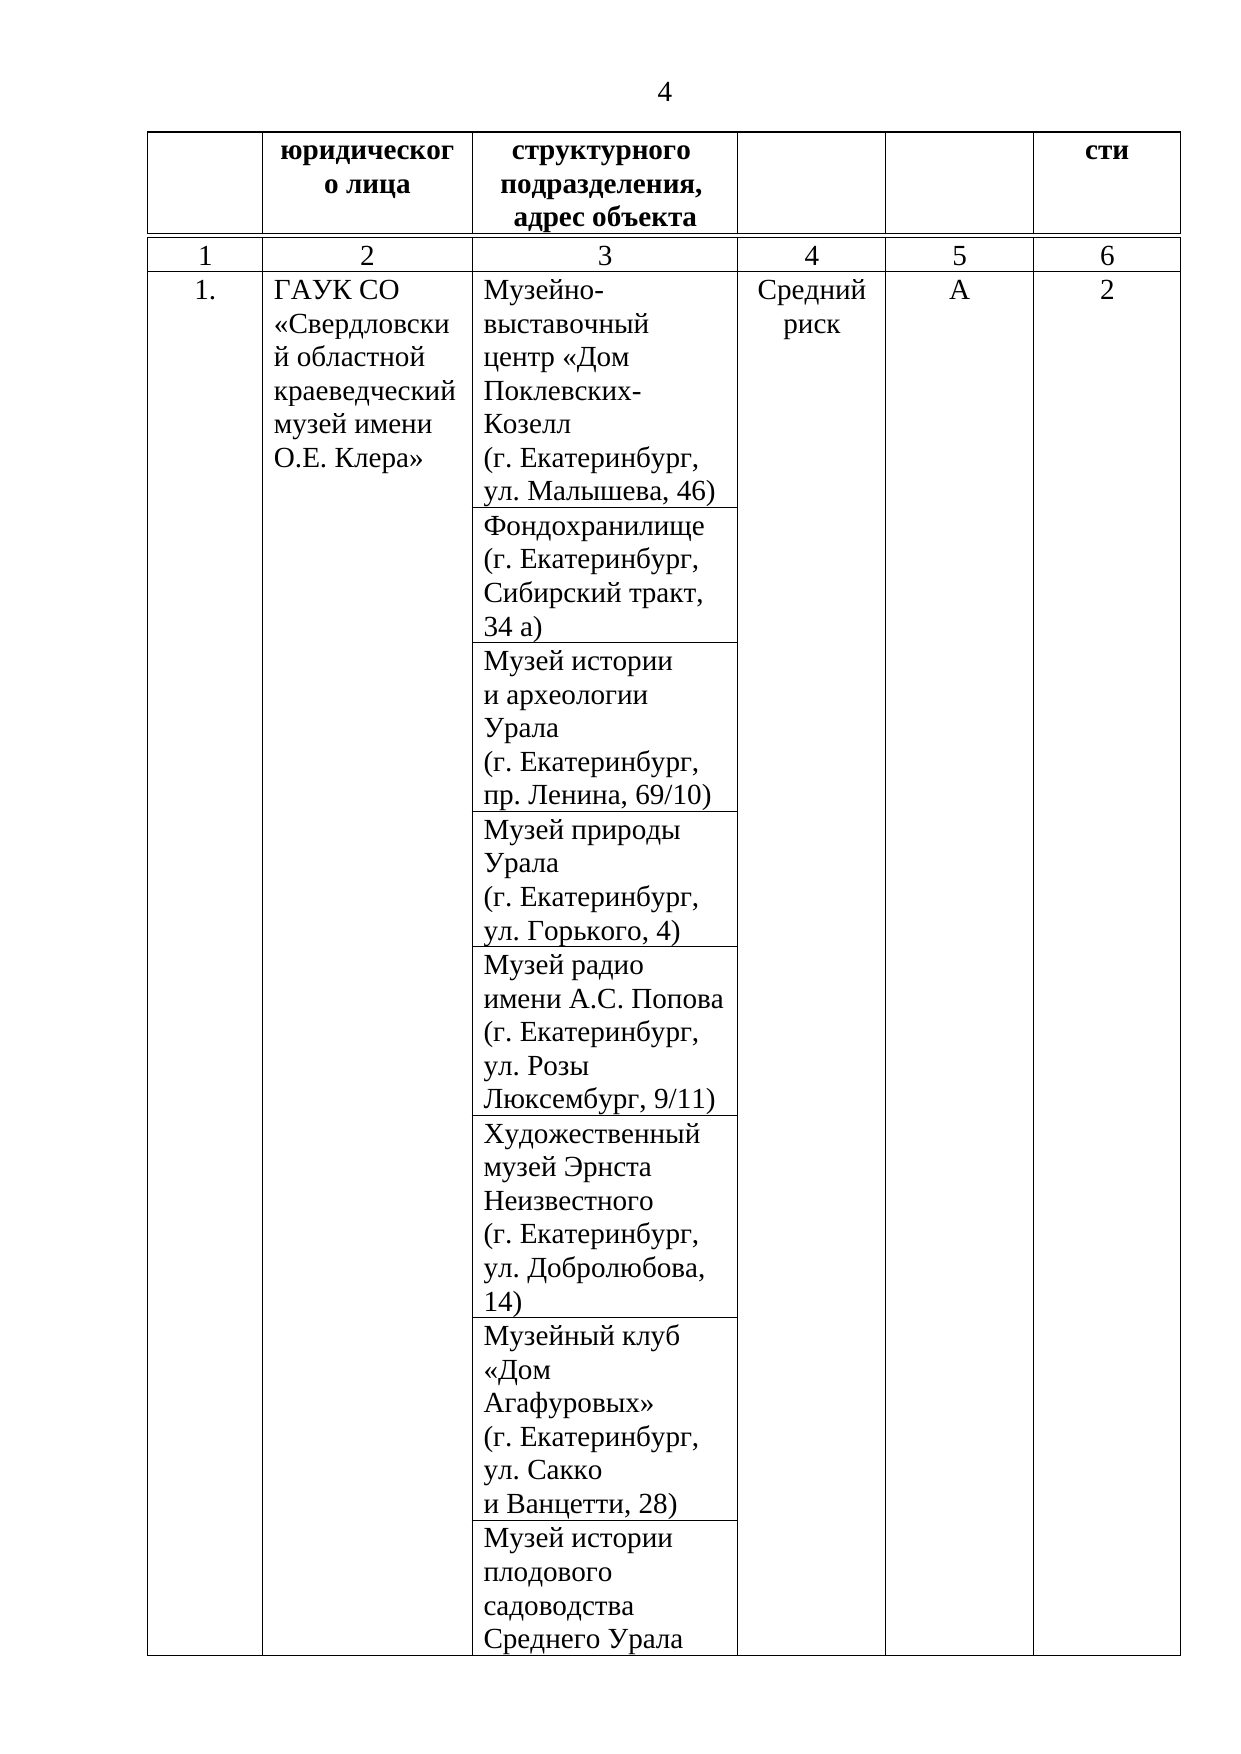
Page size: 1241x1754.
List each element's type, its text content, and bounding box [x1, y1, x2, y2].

table_cell Музей истории плодового садоводства Среднего Урала [473, 1521, 737, 1655]
table_header структурного подразделения, адрес объекта [473, 133, 737, 233]
table_cell Музей природы Урала (г. Екатеринбург, ул. Горького, 4) [473, 812, 737, 946]
table_header сти [1034, 133, 1180, 233]
table_cell Музейно-выставочный центр «Дом Поклевских-Козелл (г. Екатеринбург, ул. Малышева, 46) [473, 272, 737, 507]
table_cell Средний риск [738, 272, 885, 1655]
table_cell Художественный музей Эрнста Неизвестного (г. Екатеринбург, ул. Добролюбова, 14) [473, 1116, 737, 1317]
table_cell Музейный клуб «Дом Агафуровых» (г. Екатеринбург, ул. Сакко и Ванцетти, 28) [473, 1318, 737, 1519]
table_header юридического лица [263, 133, 472, 233]
table_header 4 [738, 238, 885, 271]
table_cell 2 [1034, 272, 1180, 1655]
table_header 1 [148, 238, 262, 271]
table_cell Музей радио имени А.С. Попова (г. Екатеринбург, ул. Розы Люксембург, 9/11) [473, 947, 737, 1115]
table_cell Музей истории и археологии Урала (г. Екатеринбург, пр. Ленина, 69/10) [473, 643, 737, 811]
table_header 6 [1034, 238, 1180, 271]
table_header [738, 133, 885, 233]
table_cell 1. [148, 272, 262, 1655]
table_cell ГАУК СО «Свердловский областной краеведческий музей имени О.Е. Клера» [263, 272, 472, 1655]
table_header 3 [473, 238, 737, 271]
table_header [148, 133, 262, 233]
table_header 2 [263, 238, 472, 271]
table_header 5 [886, 238, 1033, 271]
table_cell А [886, 272, 1033, 1655]
table_cell Фондохранилище (г. Екатеринбург, Сибирский тракт, 34 а) [473, 508, 737, 642]
table_header [886, 133, 1033, 233]
